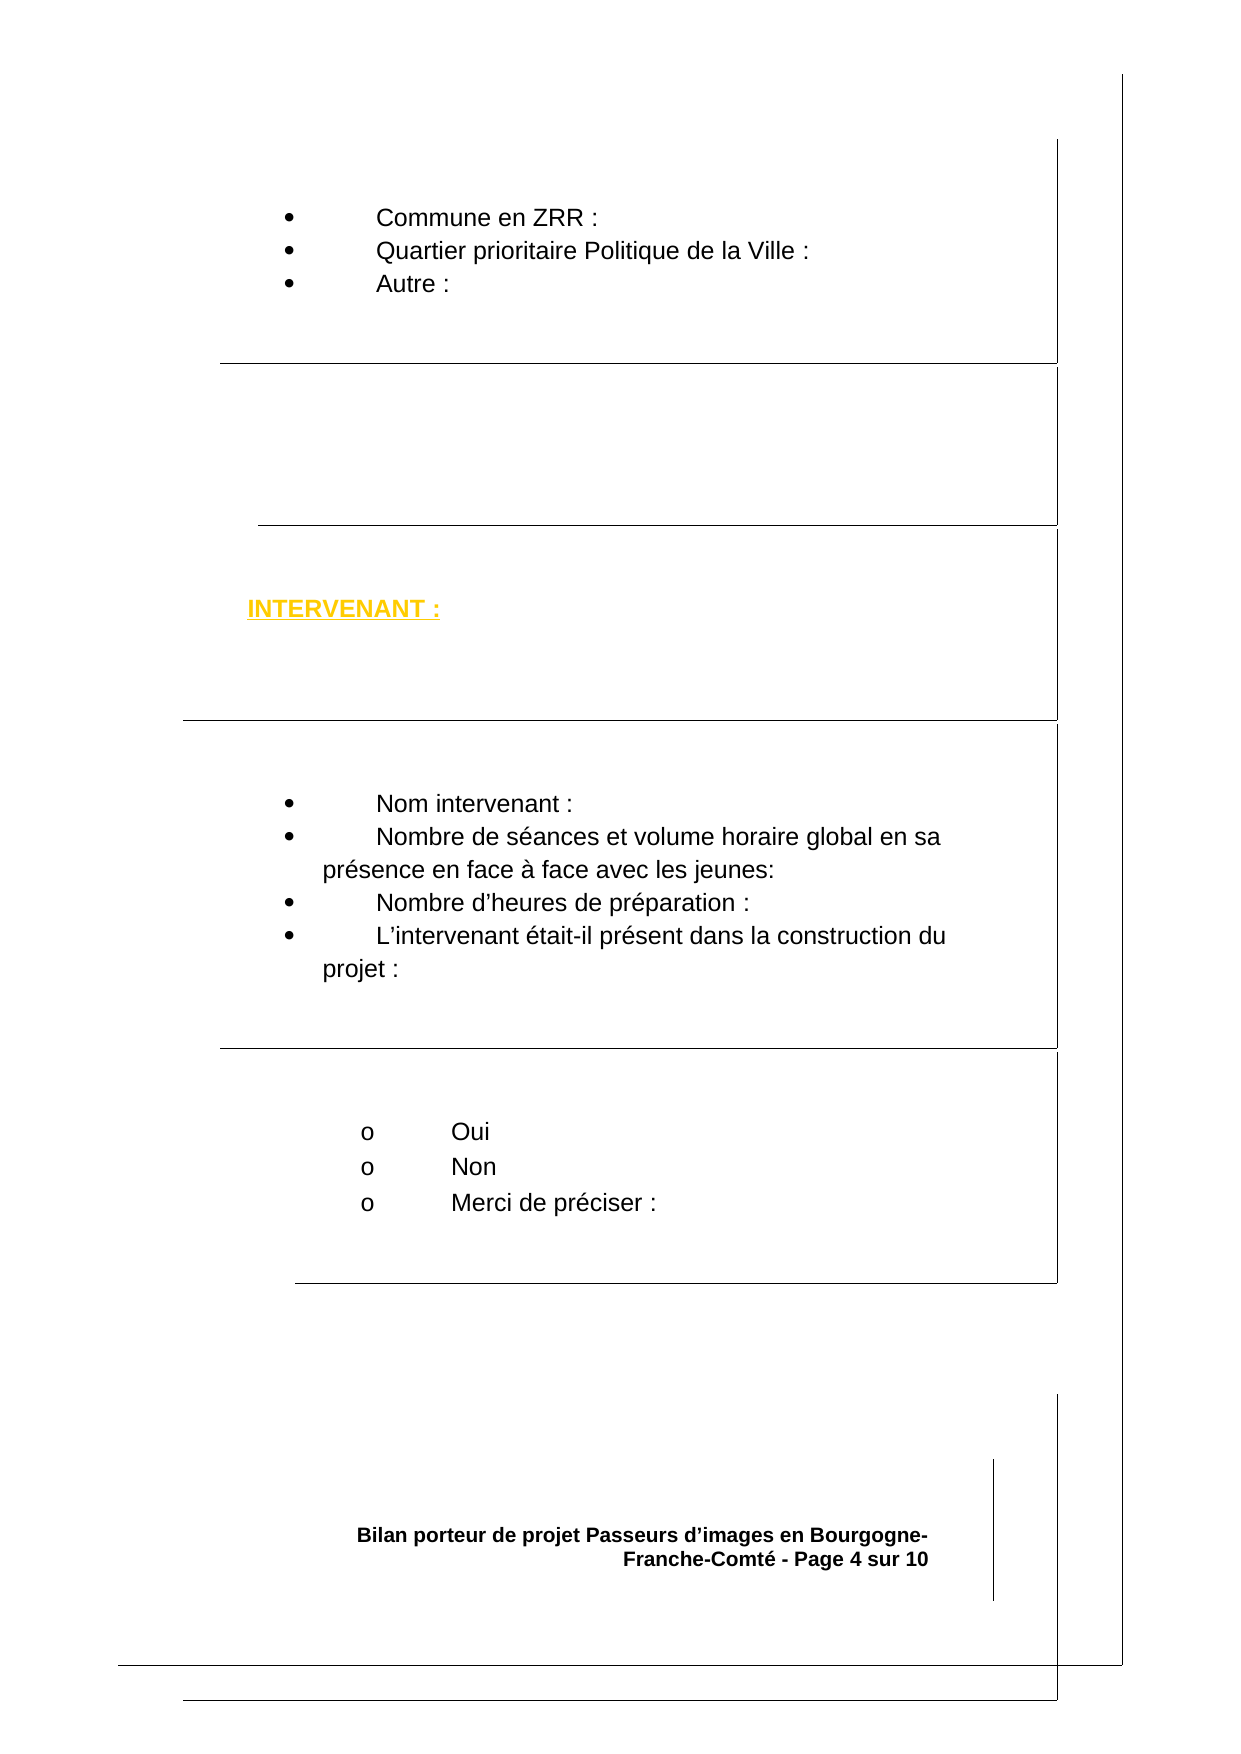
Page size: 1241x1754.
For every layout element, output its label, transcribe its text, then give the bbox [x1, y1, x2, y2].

list Quartier prioritaire Politique de la Ville : [220, 172, 1057, 205]
list Autre : [220, 205, 1057, 363]
list Oui [295, 1052, 1057, 1088]
list Nombre d’heures de préparation : [220, 824, 1057, 857]
list Nom intervenant : [220, 724, 1057, 757]
text INTERVENANT : [183, 529, 1057, 622]
list Nombre de séances et volume horaire global en sa présence en face à face avec les jeunes: [220, 757, 1057, 824]
list Commune en ZRR : [220, 138, 1057, 172]
list L’intervenant était-il présent dans la construction du projet : [220, 857, 1057, 1048]
list Non [295, 1088, 1057, 1123]
list Merci de préciser : [295, 1123, 1057, 1283]
